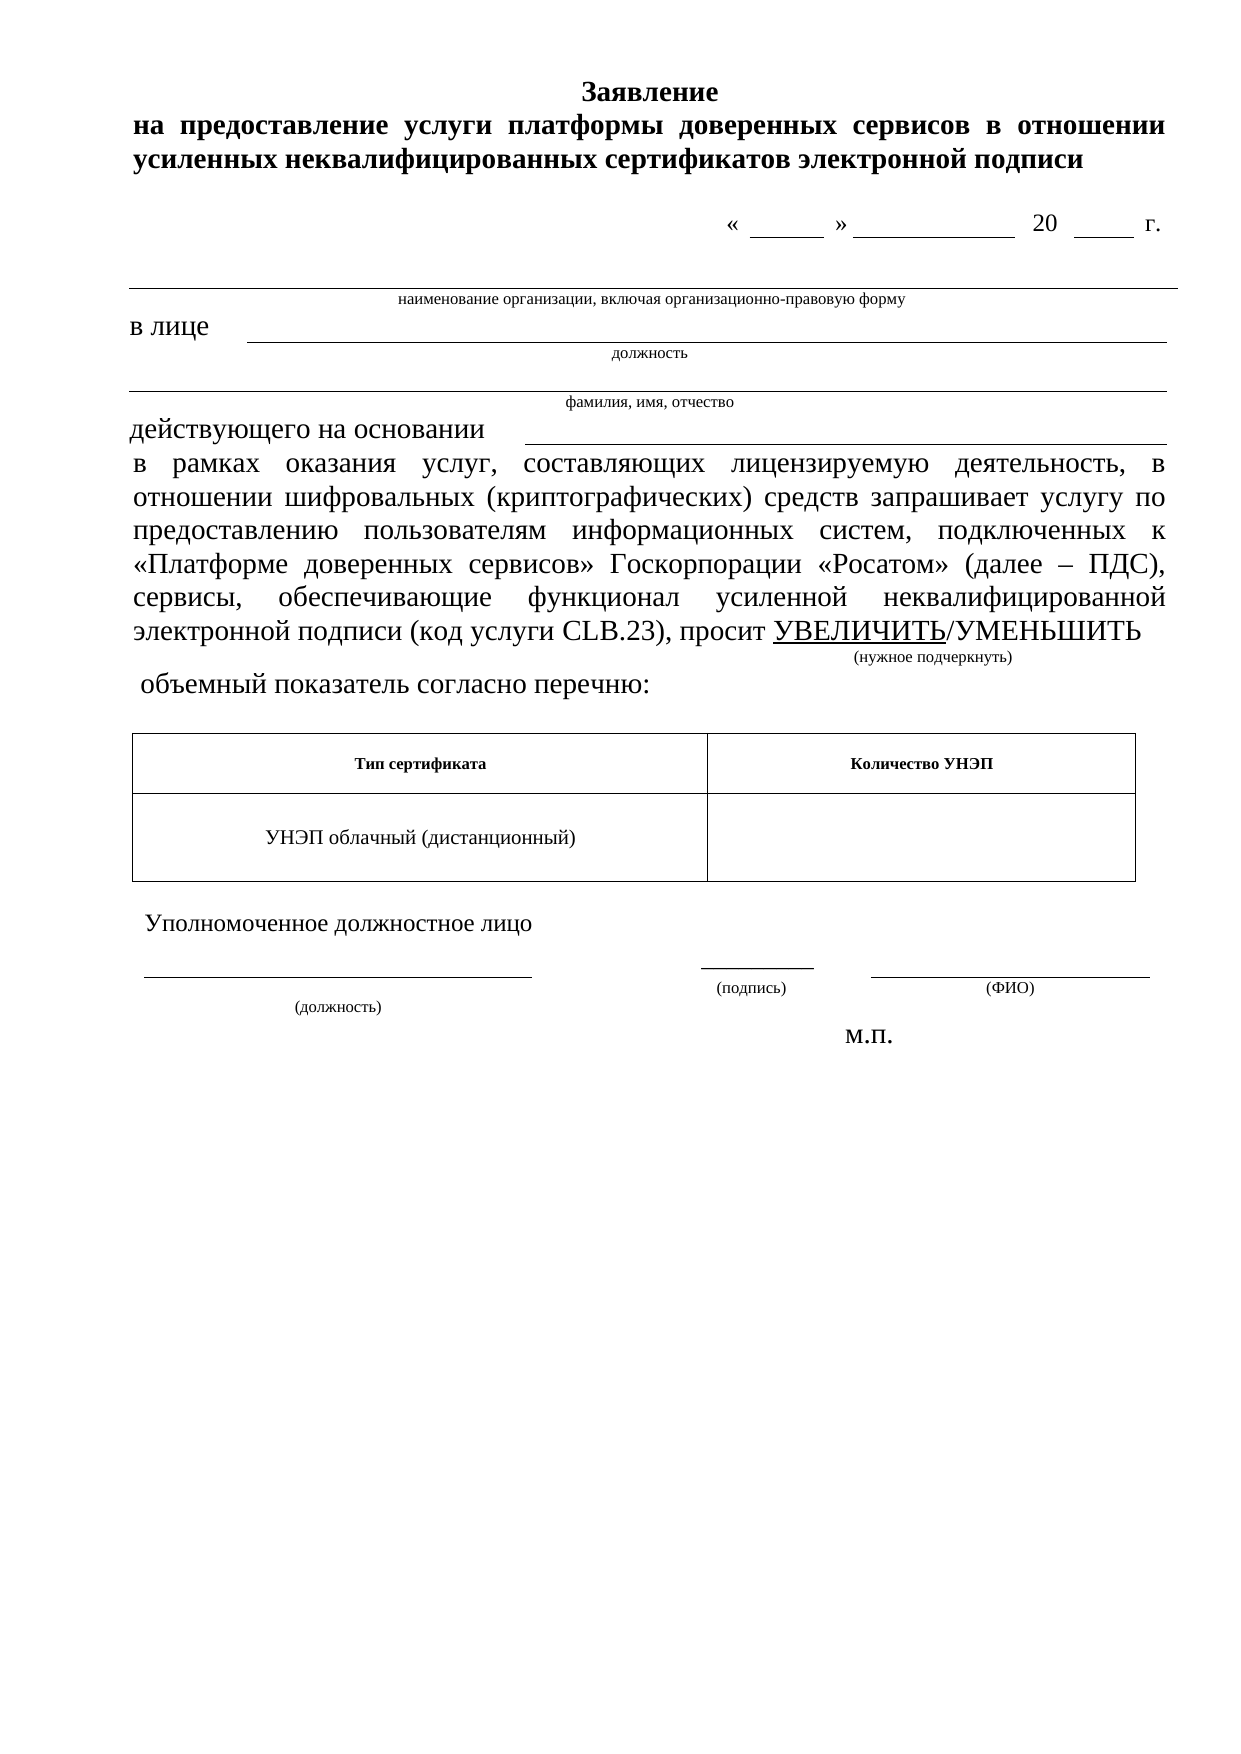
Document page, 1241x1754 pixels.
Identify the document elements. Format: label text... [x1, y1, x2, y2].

table_header [853, 208, 1015, 237]
table_header [750, 208, 823, 237]
table_header [129, 208, 498, 237]
text должность [133, 343, 1167, 362]
table_cell [543, 943, 572, 978]
table_header г. [1134, 208, 1178, 237]
table_cell [708, 794, 1135, 881]
table_header [1074, 208, 1133, 237]
text наименование организации, включая организационно-правовую форму [133, 289, 1167, 308]
table_header в лице [133, 308, 247, 342]
table_cell [129, 259, 1178, 288]
table_header [572, 908, 683, 978]
table_header [144, 943, 532, 977]
table_header [859, 908, 1167, 943]
table_header [247, 308, 1167, 342]
table_header [871, 943, 1150, 977]
table_header Тип сертификата [133, 734, 707, 793]
table_cell м.п. [572, 1016, 1167, 1064]
table_header Количество УНЭП [708, 734, 1135, 793]
table_cell [543, 1016, 572, 1064]
table_header « [499, 208, 749, 237]
text (нужное подчеркнуть) [133, 647, 1167, 666]
table_header [129, 362, 1167, 391]
text на предоставление услуги платформы доверенных сервисов в отношении усиленных неквалифицированных сертификатов электронной подписи [133, 107, 1167, 174]
table_cell [499, 237, 1178, 259]
table_cell [1150, 943, 1167, 978]
table_cell [859, 943, 871, 978]
table_cell УНЭП облачный (дистанционный) [133, 794, 707, 881]
text в рамках оказания услуг, составляющих лицензируемую деятельность, в отношении шифровальных (криптографических) средств запрашивает услугу по предоставлению пользователям информационных систем, подключенных к «Платформе доверенных сервисов» Госкорпорации «Росатом» (далее – ПДС), сервисы, обеспечивающие функционал усиленной неквалифицированной электронной подписи (код услуги CLB.23), просит УВЕЛИЧИТЬ/УМЕНЬШИТЬ [133, 445, 1167, 647]
table_header [831, 908, 859, 943]
text фамилия, имя, отчество [133, 392, 1167, 411]
table_cell [831, 943, 859, 978]
text Заявление [133, 74, 1167, 107]
table_header [525, 411, 1167, 444]
table_cell [133, 943, 144, 978]
table_cell [532, 943, 543, 978]
text объемный показатель согласно перечню: [133, 666, 1167, 699]
table_header » [824, 208, 853, 237]
table_cell [133, 1016, 543, 1064]
table_header [683, 908, 831, 943]
table_header 20 [1015, 208, 1074, 237]
table_cell (должность) [133, 978, 543, 1016]
table_header Уполномоченное должностное лицо [133, 908, 572, 943]
table_cell [543, 978, 572, 1016]
table_cell [129, 237, 498, 259]
table_cell _________ [683, 943, 831, 978]
table_cell (подпись) (ФИО) [572, 978, 1167, 1016]
table_header действующего на основании [129, 411, 525, 444]
